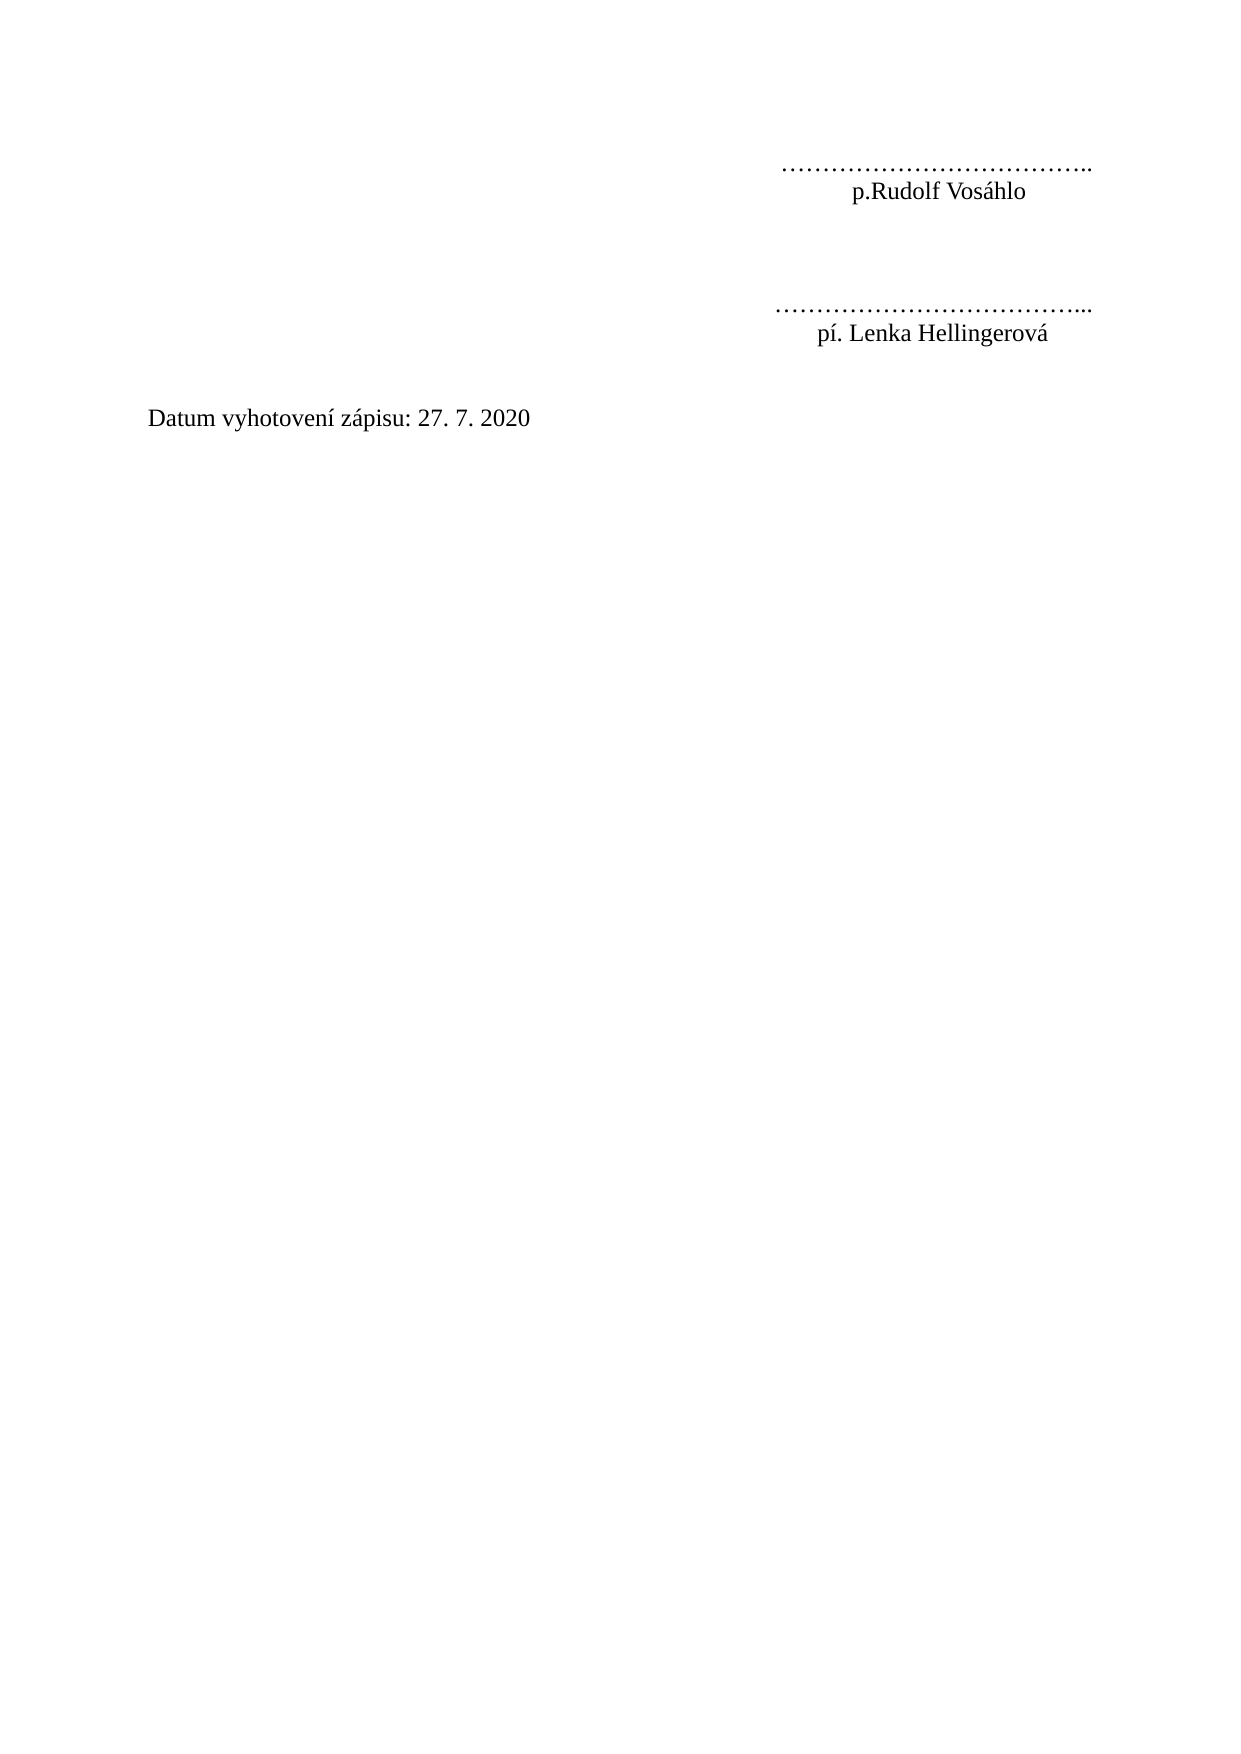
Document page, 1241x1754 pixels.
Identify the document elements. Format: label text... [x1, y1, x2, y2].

text p.Rudolf Vosáhlo [148, 176, 1093, 205]
text Datum vyhotovení zápisu: 27. 7. 2020 [148, 403, 1093, 432]
text pí. Lenka Hellingerová [148, 318, 1093, 347]
text ………………………………... [148, 289, 1093, 318]
text ……………………………….. [148, 148, 1093, 176]
